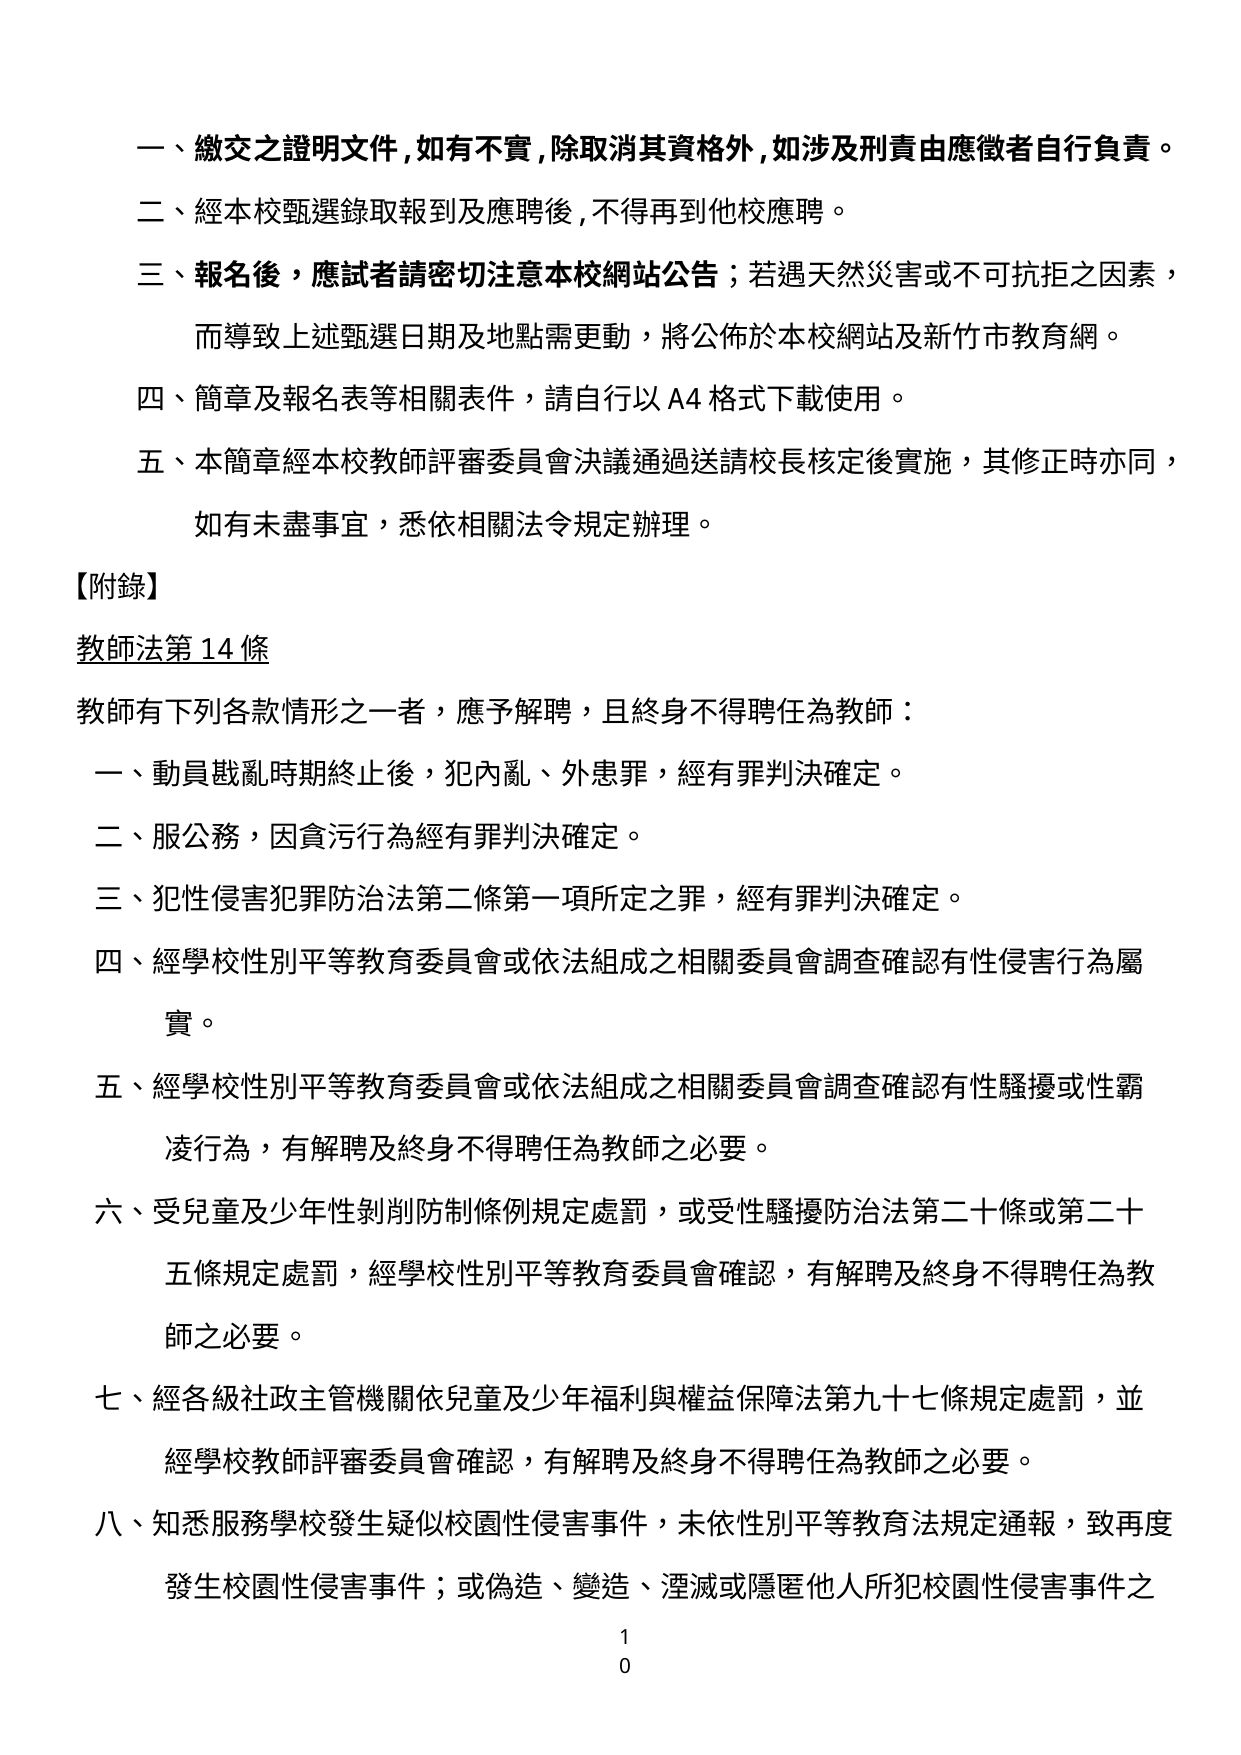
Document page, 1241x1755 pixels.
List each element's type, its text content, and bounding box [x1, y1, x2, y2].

text 教師法第14條 [59, 606, 1181, 668]
text 三、報名後，應試者請密切注意本校網站公告；若遇天然災害或不可抗拒之因素，而導致上述甄選日期及地點需更動，將公佈於本校網站及新竹市教育網。 [136, 231, 1181, 356]
text 教師有下列各款情形之一者，應予解聘，且終身不得聘任為教師： [59, 668, 1181, 731]
text 師之必要。 [59, 1293, 1181, 1356]
text 凌行為，有解聘及終身不得聘任為教師之必要。 [59, 1106, 1181, 1168]
text 五、本簡章經本校教師評審委員會決議通過送請校長核定後實施，其修正時亦同，如有未盡事宜，悉依相關法令規定辦理。 [136, 418, 1181, 543]
text 三、犯性侵害犯罪防治法第二條第一項所定之罪，經有罪判決確定。 [59, 856, 1181, 918]
text 五條規定處罰，經學校性別平等教育委員會確認，有解聘及終身不得聘任為教 [59, 1231, 1181, 1293]
text 六、受兒童及少年性剝削防制條例規定處罰，或受性騷擾防治法第二十條或第二十 [59, 1168, 1181, 1231]
text 七、經各級社政主管機關依兒童及少年福利與權益保障法第九十七條規定處罰，並 [59, 1356, 1181, 1418]
text 二、服公務，因貪污行為經有罪判決確定。 [59, 793, 1181, 856]
text 四、簡章及報名表等相關表件，請自行以A4格式下載使用。 [122, 356, 1181, 418]
text 八、知悉服務學校發生疑似校園性侵害事件，未依性別平等教育法規定通報，致再度 [59, 1481, 1181, 1543]
text 五、經學校性別平等教育委員會或依法組成之相關委員會調查確認有性騷擾或性霸 [59, 1043, 1181, 1106]
text 二、經本校甄選錄取報到及應聘後,不得再到他校應聘。 [122, 168, 1181, 231]
text 發生校園性侵害事件；或偽造、變造、湮滅或隱匿他人所犯校園性侵害事件之 [59, 1543, 1181, 1606]
text 一、動員戡亂時期終止後，犯內亂、外患罪，經有罪判決確定。 [59, 731, 1181, 793]
text 【附錄】 [59, 543, 1181, 606]
text 實。 [59, 981, 1196, 1043]
text 一、繳交之證明文件,如有不實,除取消其資格外,如涉及刑責由應徵者自行負責。 [122, 106, 1181, 168]
text 經學校教師評審委員會確認，有解聘及終身不得聘任為教師之必要。 [59, 1418, 1181, 1481]
text 四、經學校性別平等教育委員會或依法組成之相關委員會調查確認有性侵害行為屬 [59, 918, 1196, 981]
